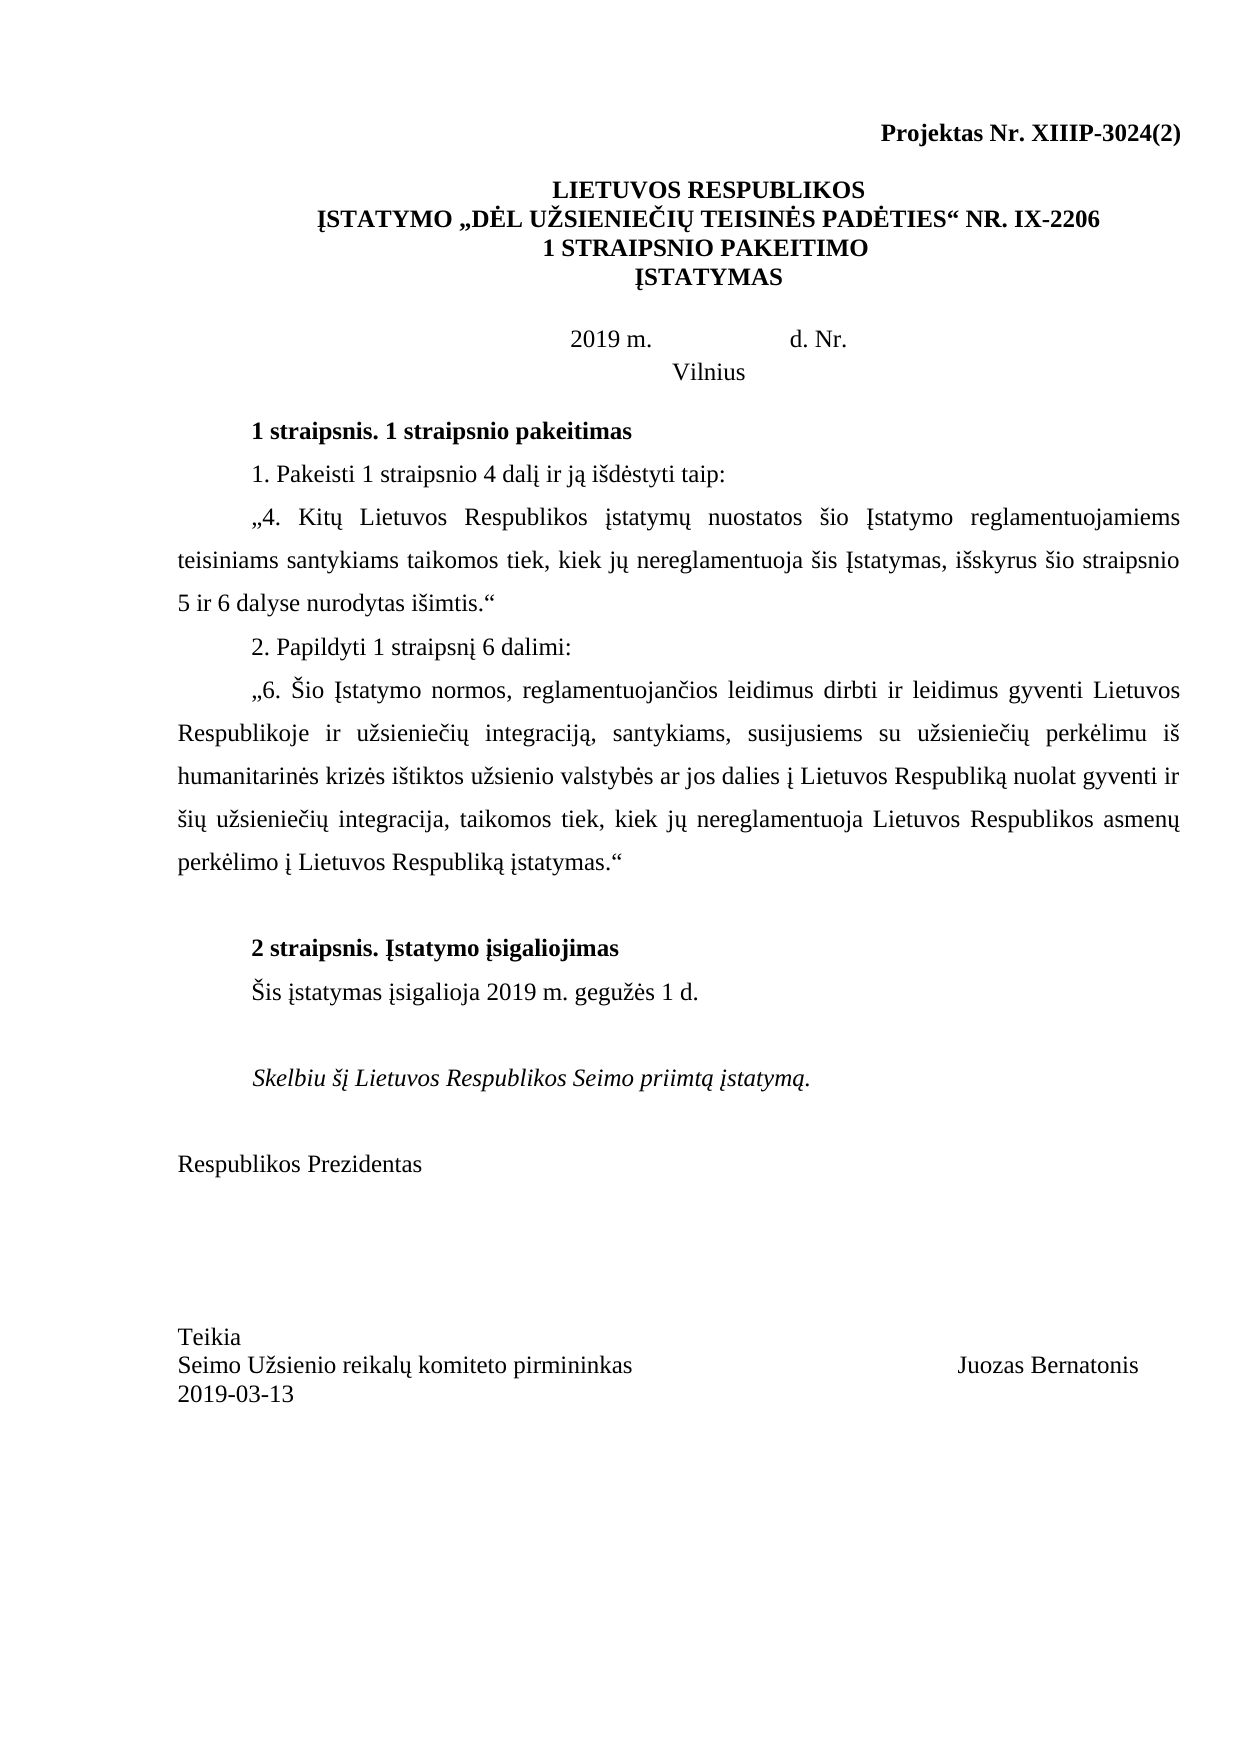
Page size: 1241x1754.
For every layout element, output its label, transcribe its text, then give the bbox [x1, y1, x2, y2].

text ĮSTATYMO „DĖL UŽSIENIEČIŲ TEISINĖS PADĖTIES“ NR. IX-2206 [177, 204, 1181, 233]
text Teikia [177, 1322, 1181, 1350]
text „4. Kitų Lietuvos Respublikos įstatymų nuostatos šio Įstatymo reglamentuojamiems teisiniams santykiams taikomos tiek, kiek jų nereglamentuoja šis Įstatymas, išskyrus šio straipsnio 5 ir 6 dalyse nurodytas išimtis.“ [177, 502, 1181, 617]
text Projektas Nr. XIIIP-3024(2) [717, 118, 1181, 147]
text ĮSTATYMAS [177, 262, 1181, 291]
text 1. Pakeisti 1 straipsnio 4 dalį ir ją išdėstyti taip: [177, 459, 1181, 488]
text 1 straipsnis. 1 straipsnio pakeitimas [177, 416, 1181, 445]
text Seimo Užsienio reikalų komiteto pirmininkas Juozas Bernatonis [177, 1350, 1181, 1379]
text Respublikos Prezidentas [177, 1149, 1181, 1178]
text Šis įstatymas įsigalioja 2019 m. gegužės 1 d. [177, 977, 1181, 1005]
text 2019 m. d. Nr. [177, 324, 1181, 352]
text Vilnius [177, 357, 1181, 385]
text 2019-03-13 [177, 1379, 1181, 1408]
text 1 STRAIPSNIO PAKEITIMO [177, 233, 1181, 262]
text 2 straipsnis. Įstatymo įsigaliojimas [177, 933, 1181, 962]
text LIETUVOS RESPUBLIKOS [177, 176, 1181, 204]
text Skelbiu šį Lietuvos Respublikos Seimo priimtą įstatymą. [177, 1063, 1181, 1092]
text „6. Šio Įstatymo normos, reglamentuojančios leidimus dirbti ir leidimus gyventi Lietuvos Respublikoje ir užsieniečių integraciją, santykiams, susijusiems su užsieniečių perkėlimu iš humanitarinės krizės ištiktos užsienio valstybės ar jos dalies į Lietuvos Respubliką nuolat gyventi ir šių užsieniečių integracija, taikomos tiek, kiek jų nereglamentuoja Lietuvos Respublikos asmenų perkėlimo į Lietuvos Respubliką įstatymas.“ [177, 675, 1181, 876]
text 2. Papildyti 1 straipsnį 6 dalimi: [177, 632, 1181, 660]
